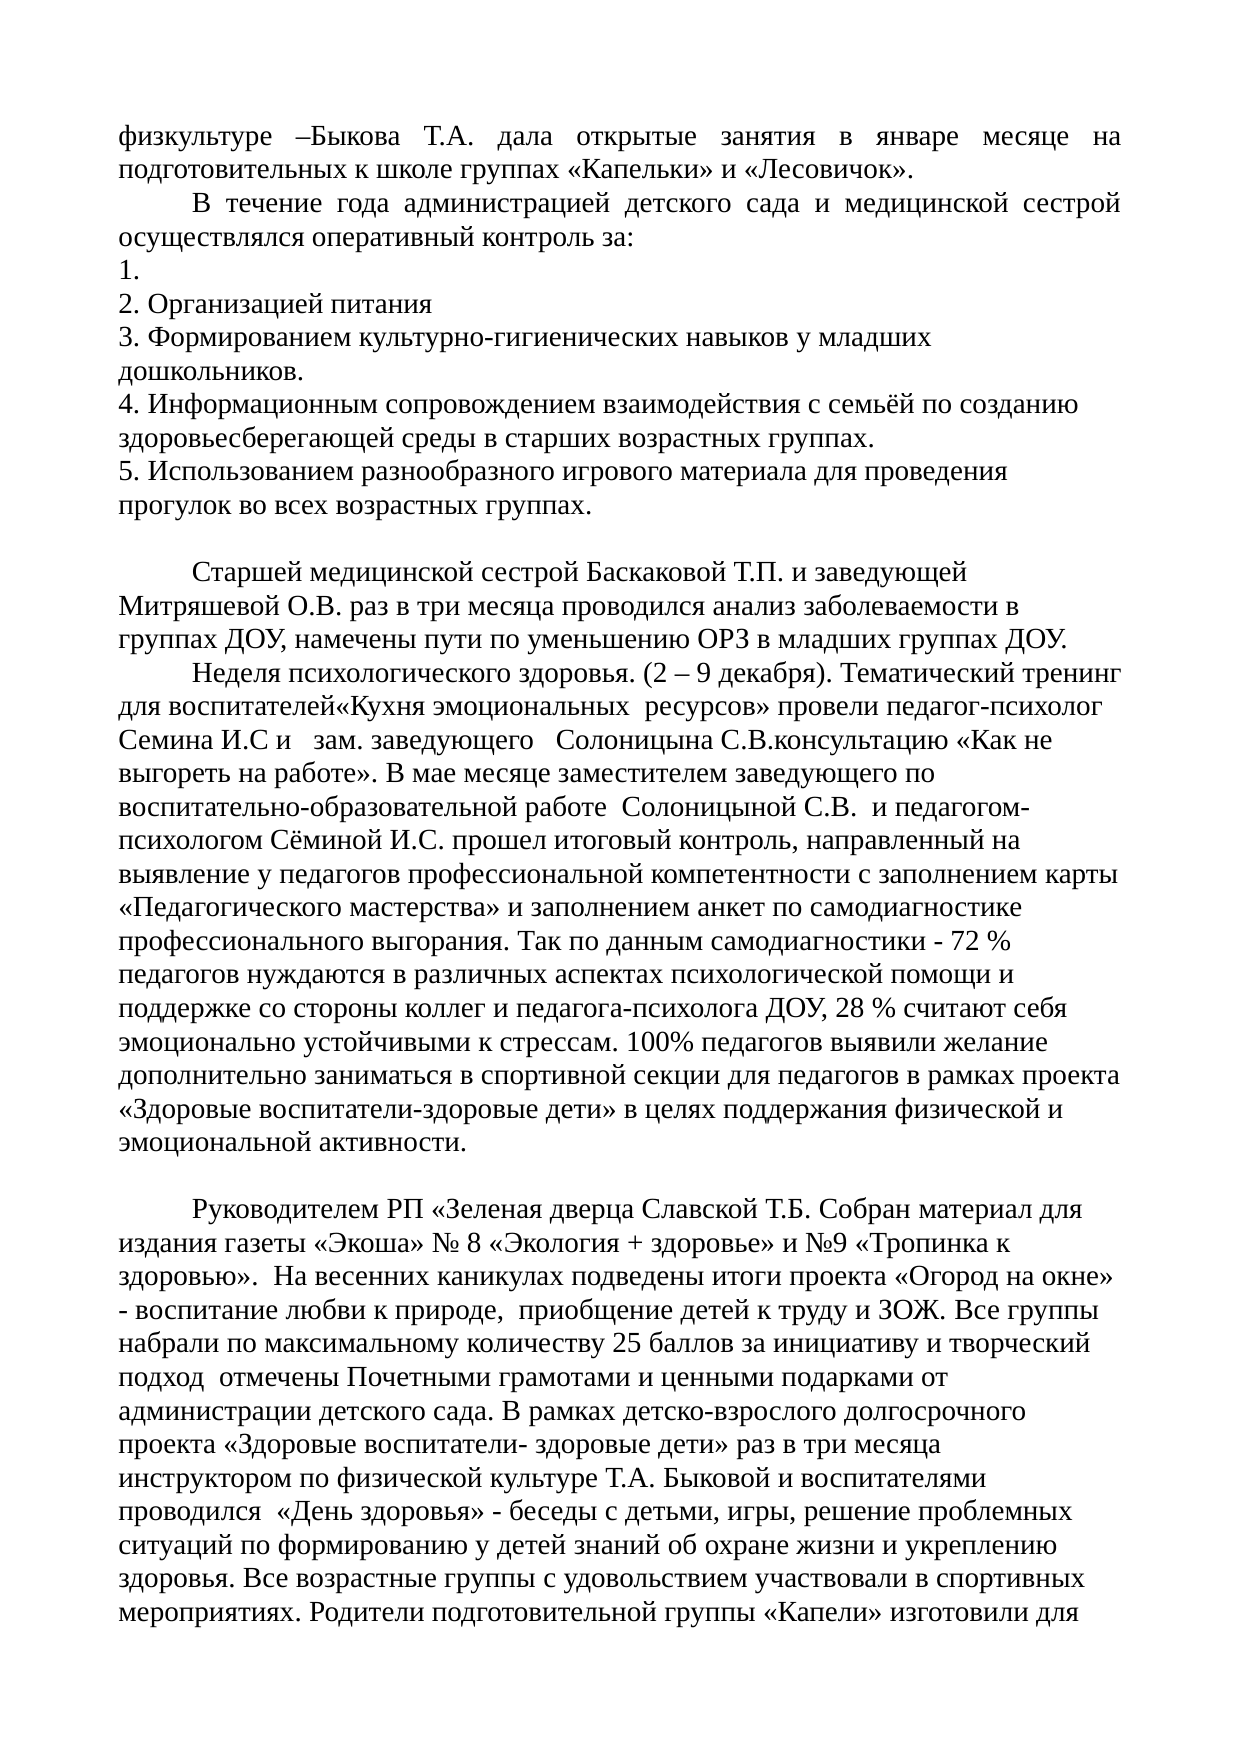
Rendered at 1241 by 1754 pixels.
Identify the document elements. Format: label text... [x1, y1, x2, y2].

text физкультуре –Быкова Т.А. дала открытые занятия в январе месяце на подготовительных к школе группах «Капельки» и «Лесовичок». [118, 118, 1122, 185]
text 5. Использованием разнообразного игрового материала для проведения прогулок во всех возрастных группах. [118, 453, 1122, 521]
text 1. [118, 252, 1122, 286]
text Старшей медицинской сестрой Баскаковой Т.П. и заведующей Митряшевой О.В. раз в три месяца проводился анализ заболеваемости в группах ДОУ, намечены пути по уменьшению ОРЗ в младших группах ДОУ. [118, 554, 1122, 655]
text 3. Формированием культурно-гигиенических навыков у младших дошкольников. [118, 319, 1122, 386]
text 4. Информационным сопровождением взаимодействия с семьёй по созданию здоровьесберегающей среды в старших возрастных группах. [118, 386, 1122, 453]
text 2. Организацией питания [118, 286, 1122, 319]
text В течение года администрацией детского сада и медицинской сестрой осуществлялся оперативный контроль за: [118, 185, 1122, 252]
text Неделя психологического здоровья. (2 – 9 декабря). Тематический тренинг для воспитателей«Кухня эмоциональных ресурсов» провели педагог-психолог Семина И.С и зам. заведующего Солоницына С.В.консультацию «Как не выгореть на работе». В мае месяце заместителем заведующего по воспитательно-образовательной работе Солоницыной С.В. и педагогом-психологом Сёминой И.С. прошел итоговый контроль, направленный на выявление у педагогов профессиональной компетентности с заполнением карты «Педагогического мастерства» и заполнением анкет по самодиагностике профессионального выгорания. Так по данным самодиагностики - 72 % педагогов нуждаются в различных аспектах психологической помощи и поддержке со стороны коллег и педагога-психолога ДОУ, 28 % считают себя эмоционально устойчивыми к стрессам. 100% педагогов выявили желание дополнительно заниматься в спортивной секции для педагогов в рамках проекта «Здоровые воспитатели-здоровые дети» в целях поддержания физической и эмоциональной активности. [118, 655, 1122, 1158]
text Руководителем РП «Зеленая дверца Славской Т.Б. Собран материал для издания газеты «Экоша» № 8 «Экология + здоровье» и №9 «Тропинка к здоровью». На весенних каникулах подведены итоги проекта «Огород на окне» - воспитание любви к природе, приобщение детей к труду и ЗОЖ. Все группы набрали по максимальному количеству 25 баллов за инициативу и творческий подход отмечены Почетными грамотами и ценными подарками от администрации детского сада. В рамках детско-взрослого долгосрочного проекта «Здоровые воспитатели- здоровые дети» раз в три месяца инструктором по физической культуре Т.А. Быковой и воспитателями проводился «День здоровья» - беседы с детьми, игры, решение проблемных ситуаций по формированию у детей знаний об охране жизни и укреплению здоровья. Все возрастные группы с удовольствием участвовали в спортивных мероприятиях. Родители подготовительной группы «Капели» изготовили для [118, 1191, 1122, 1627]
